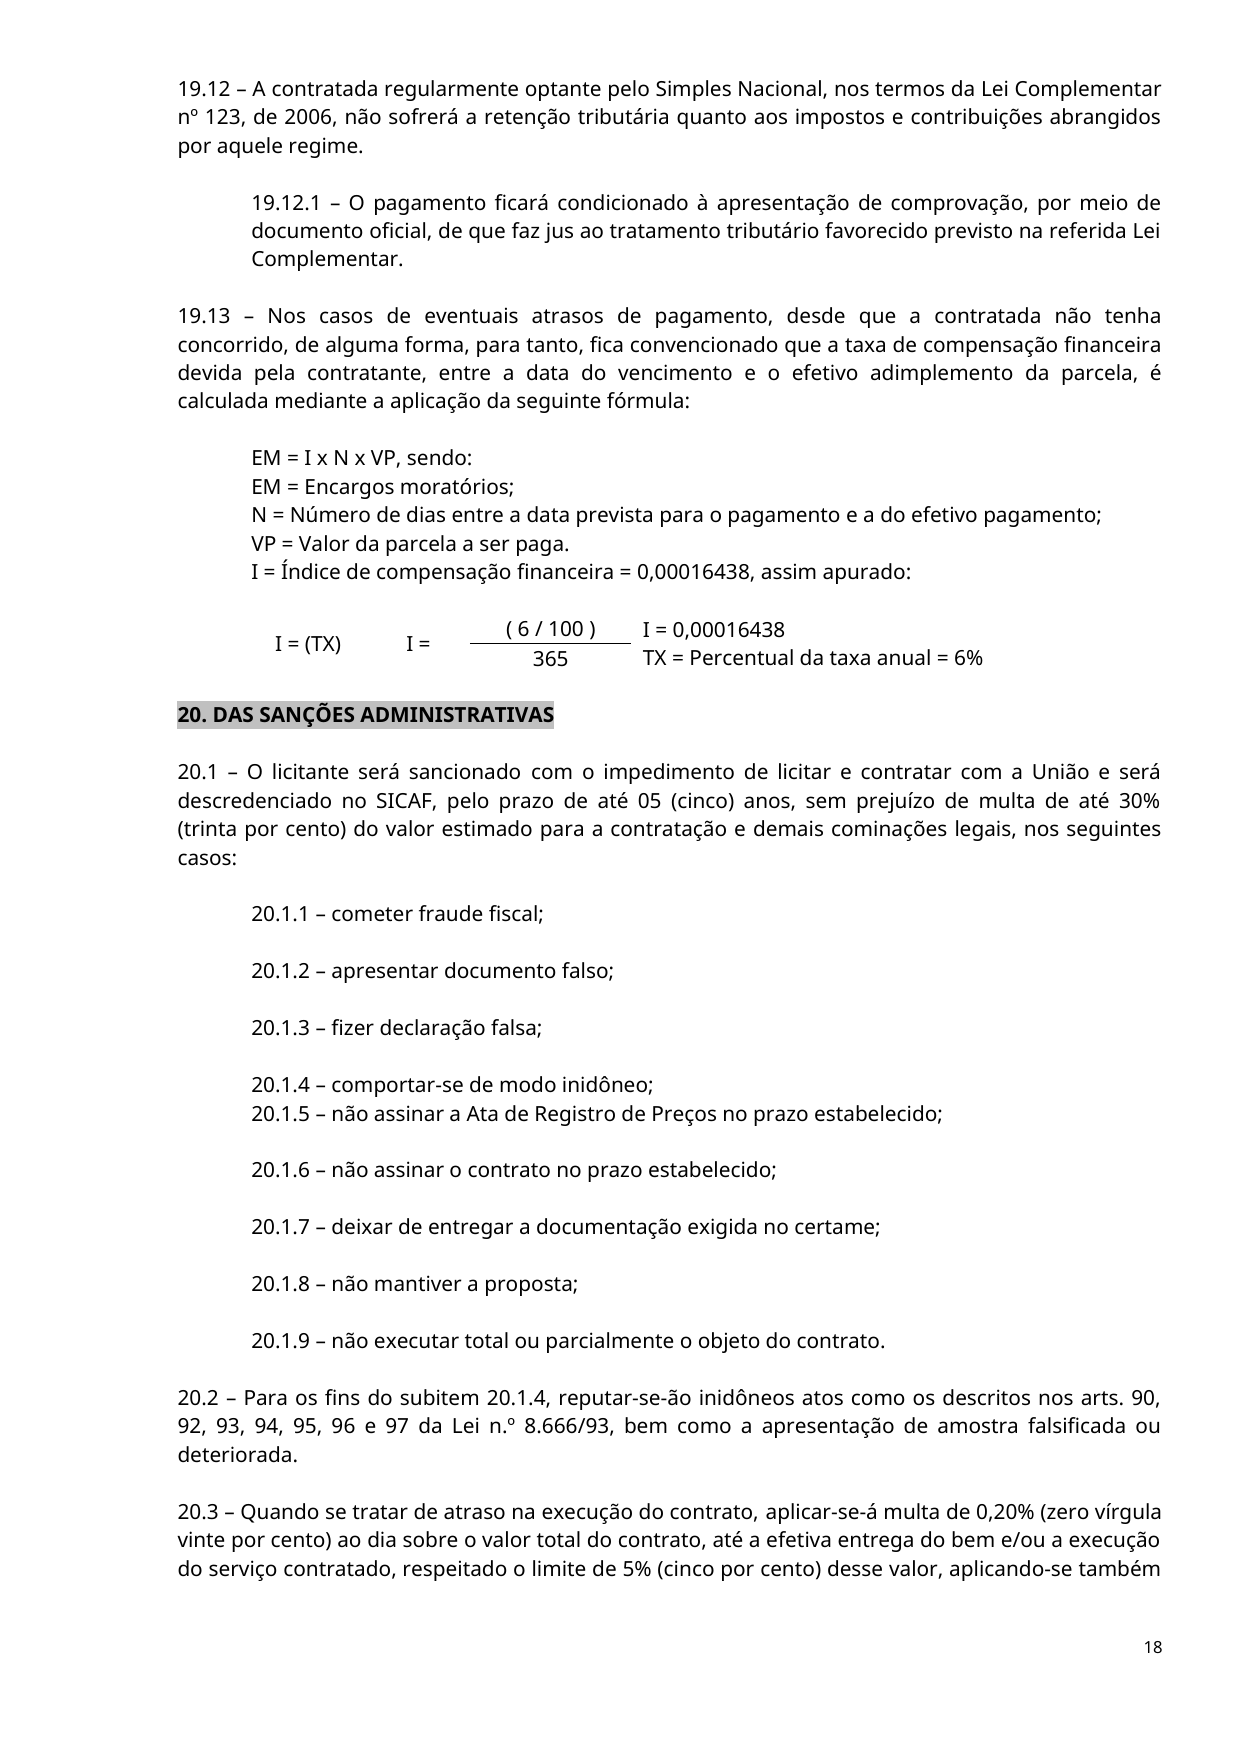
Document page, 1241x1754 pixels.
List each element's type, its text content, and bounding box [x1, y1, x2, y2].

text VP = Valor da parcela a ser paga. [251, 529, 1162, 557]
text 20.2 – Para os fins do subitem 20.1.4, reputar-se-ão inidôneos atos como os descritos nos arts. 90, 92, 93, 94, 95, 96 e 97 da Lei n.º 8.666/93, bem como a apresentação de amostra falsificada ou deteriorada. [177, 1383, 1162, 1468]
table_cell 365 [470, 644, 631, 672]
text EM = I x N x VP, sendo: [251, 443, 1162, 472]
text 19.12 – A contratada regularmente optante pelo Simples Nacional, nos termos da Lei Complementar nº 123, de 2006, não sofrerá a retenção tributária quanto aos impostos e contribuições abrangidos por aquele regime. [177, 74, 1162, 159]
text 20.3 – Quando se tratar de atraso na execução do contrato, aplicar-se-á multa de 0,20% (zero vírgula vinte por cento) ao dia sobre o valor total do contrato, até a efetiva entrega do bem e/ou a execução do serviço contratado, respeitado o limite de 5% (cinco por cento) desse valor, aplicando-se também [177, 1497, 1162, 1582]
table_header ( 6 / 100 ) [470, 614, 631, 643]
text 20.1.9 – não executar total ou parcialmente o objeto do contrato. [251, 1326, 1162, 1354]
text I = Índice de compensação financeira = 0,00016438, assim apurado: [251, 557, 1162, 586]
text 20.1.2 – apresentar documento falso; [251, 956, 1162, 985]
text 20.1.4 – comportar-se de modo inidôneo; [251, 1070, 1162, 1099]
text 20.1.3 – fizer declaração falsa; [251, 1013, 1162, 1042]
text 20.1.1 – cometer fraude fiscal; [251, 899, 1162, 928]
text 19.12.1 – O pagamento ficará condicionado à apresentação de comprovação, por meio de documento oficial, de que faz jus ao tratamento tributário favorecido previsto na referida Lei Complementar. [251, 188, 1162, 273]
text 20.1 – O licitante será sancionado com o impedimento de licitar e contratar com a União e será descredenciado no SICAF, pelo prazo de até 05 (cinco) anos, sem prejuízo de multa de até 30% (trinta por cento) do valor estimado para a contratação e demais cominações legais, nos seguintes casos: [177, 757, 1162, 871]
text 20.1.5 – não assinar a Ata de Registro de Preços no prazo estabelecido; [251, 1099, 1162, 1127]
text 20. DAS SANÇÕES ADMINISTRATIVAS [177, 701, 1162, 729]
text 20.1.8 – não mantiver a proposta; [251, 1269, 1162, 1298]
table_header I = (TX) [221, 614, 395, 672]
text N = Número de dias entre a data prevista para o pagamento e a do efetivo pagamento; [251, 500, 1162, 529]
text 19.13 – Nos casos de eventuais atrasos de pagamento, desde que a contratada não tenha concorrido, de alguma forma, para tanto, fica convencionado que a taxa de compensação financeira devida pela contratante, entre a data do vencimento e o efetivo adimplemento da parcela, é calculada mediante a aplicação da seguinte fórmula: [177, 301, 1162, 415]
text EM = Encargos moratórios; [251, 472, 1162, 500]
table_header I = 0,00016438 TX = Percentual da taxa anual = 6% [631, 614, 1144, 672]
text 20.1.6 – não assinar o contrato no prazo estabelecido; [251, 1156, 1162, 1184]
text 20.1.7 – deixar de entregar a documentação exigida no certame; [251, 1212, 1162, 1241]
table_header I = [395, 614, 470, 672]
